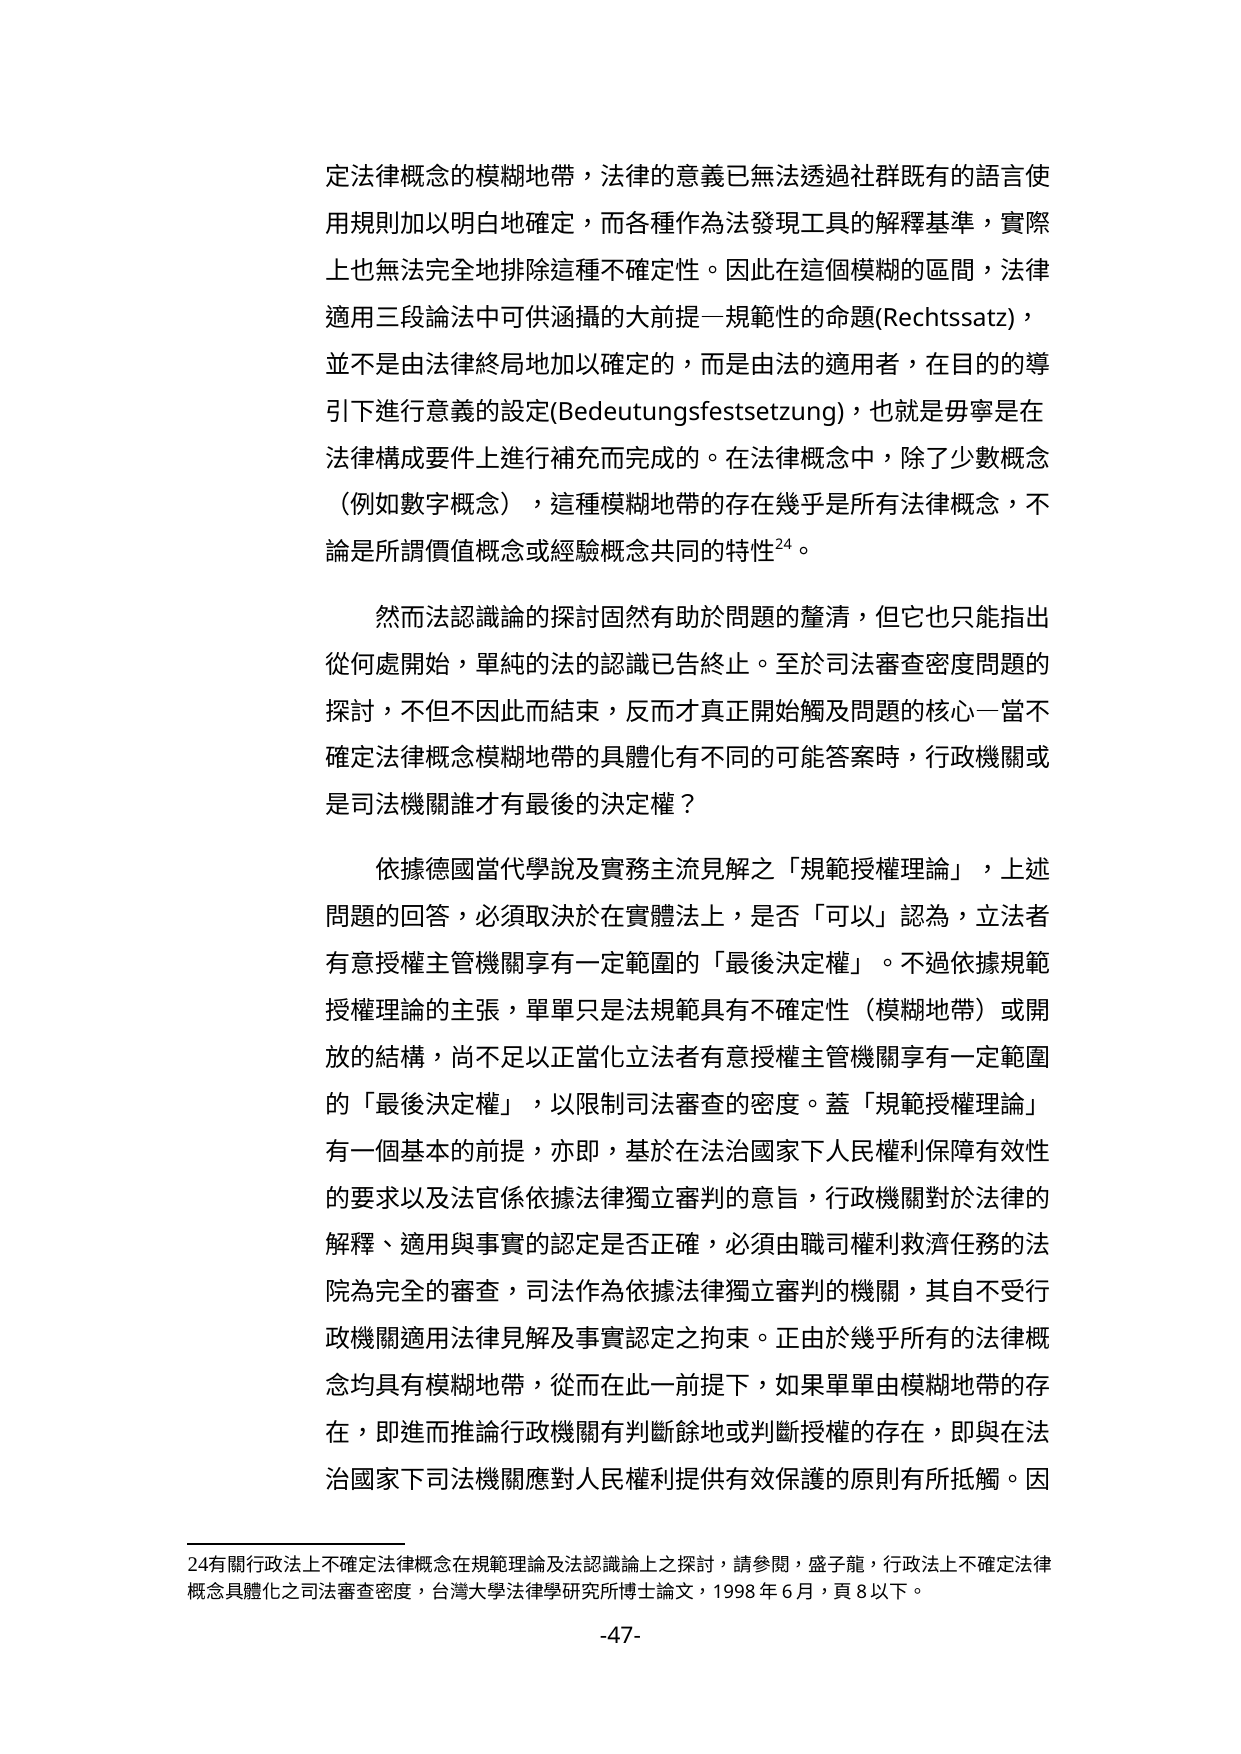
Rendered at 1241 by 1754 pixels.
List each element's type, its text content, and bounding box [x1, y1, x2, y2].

text 有關行政法上不確定法律概念在規範理論及法認識論上之探討，請參閱，盛子龍，行政法上不確定法律概念具體化之司法審查密度，台灣大學法律學研究所博士論文，1998年6月，頁8以下。 [187, 1549, 1053, 1604]
text 依據德國當代學說及實務主流見解之「規範授權理論」，上述問題的回答，必須取決於在實體法上，是否「可以」認為，立法者有意授權主管機關享有一定範圍的「最後決定權」。不過依據規範授權理論的主張，單單只是法規範具有不確定性（模糊地帶）或開放的結構，尚不足以正當化立法者有意授權主管機關享有一定範圍的「最後決定權」，以限制司法審查的密度。蓋「規範授權理論」有一個基本的前提，亦即，基於在法治國家下人民權利保障有效性的要求以及法官係依據法律獨立審判的意旨，行政機關對於法律的解釋、適用與事實的認定是否正確，必須由職司權利救濟任務的法院為完全的審查，司法作為依據法律獨立審判的機關，其自不受行政機關適用法律見解及事實認定之拘束。正由於幾乎所有的法律概念均具有模糊地帶，從而在此一前提下，如果單單由模糊地帶的存在，即進而推論行政機關有判斷餘地或判斷授權的存在，即與在法治國家下司法機關應對人民權利提供有效保護的原則有所抵觸。因 [325, 843, 1053, 1490]
text 然而法認識論的探討固然有助於問題的釐清，但它也只能指出從何處開始，單純的法的認識已告終止。至於司法審查密度問題的探討，不但不因此而結束，反而才真正開始觸及問題的核心—當不確定法律概念模糊地帶的具體化有不同的可能答案時，行政機關或是司法機關誰才有最後的決定權？ [325, 590, 1053, 815]
text 定法律概念的模糊地帶，法律的意義已無法透過社群既有的語言使用規則加以明白地確定，而各種作為法發現工具的解釋基準，實際上也無法完全地排除這種不確定性。因此在這個模糊的區間，法律適用三段論法中可供涵攝的大前提—規範性的命題(Rechtssatz)，並不是由法律終局地加以確定的，而是由法的適用者，在目的的導引下進行意義的設定(Bedeutungsfestsetzung)，也就是毋寧是在法律構成要件上進行補充而完成的。在法律概念中，除了少數概念（例如數字概念），這種模糊地帶的存在幾乎是所有法律概念，不論是所謂價值概念或經驗概念共同的特性。 [325, 150, 1053, 562]
